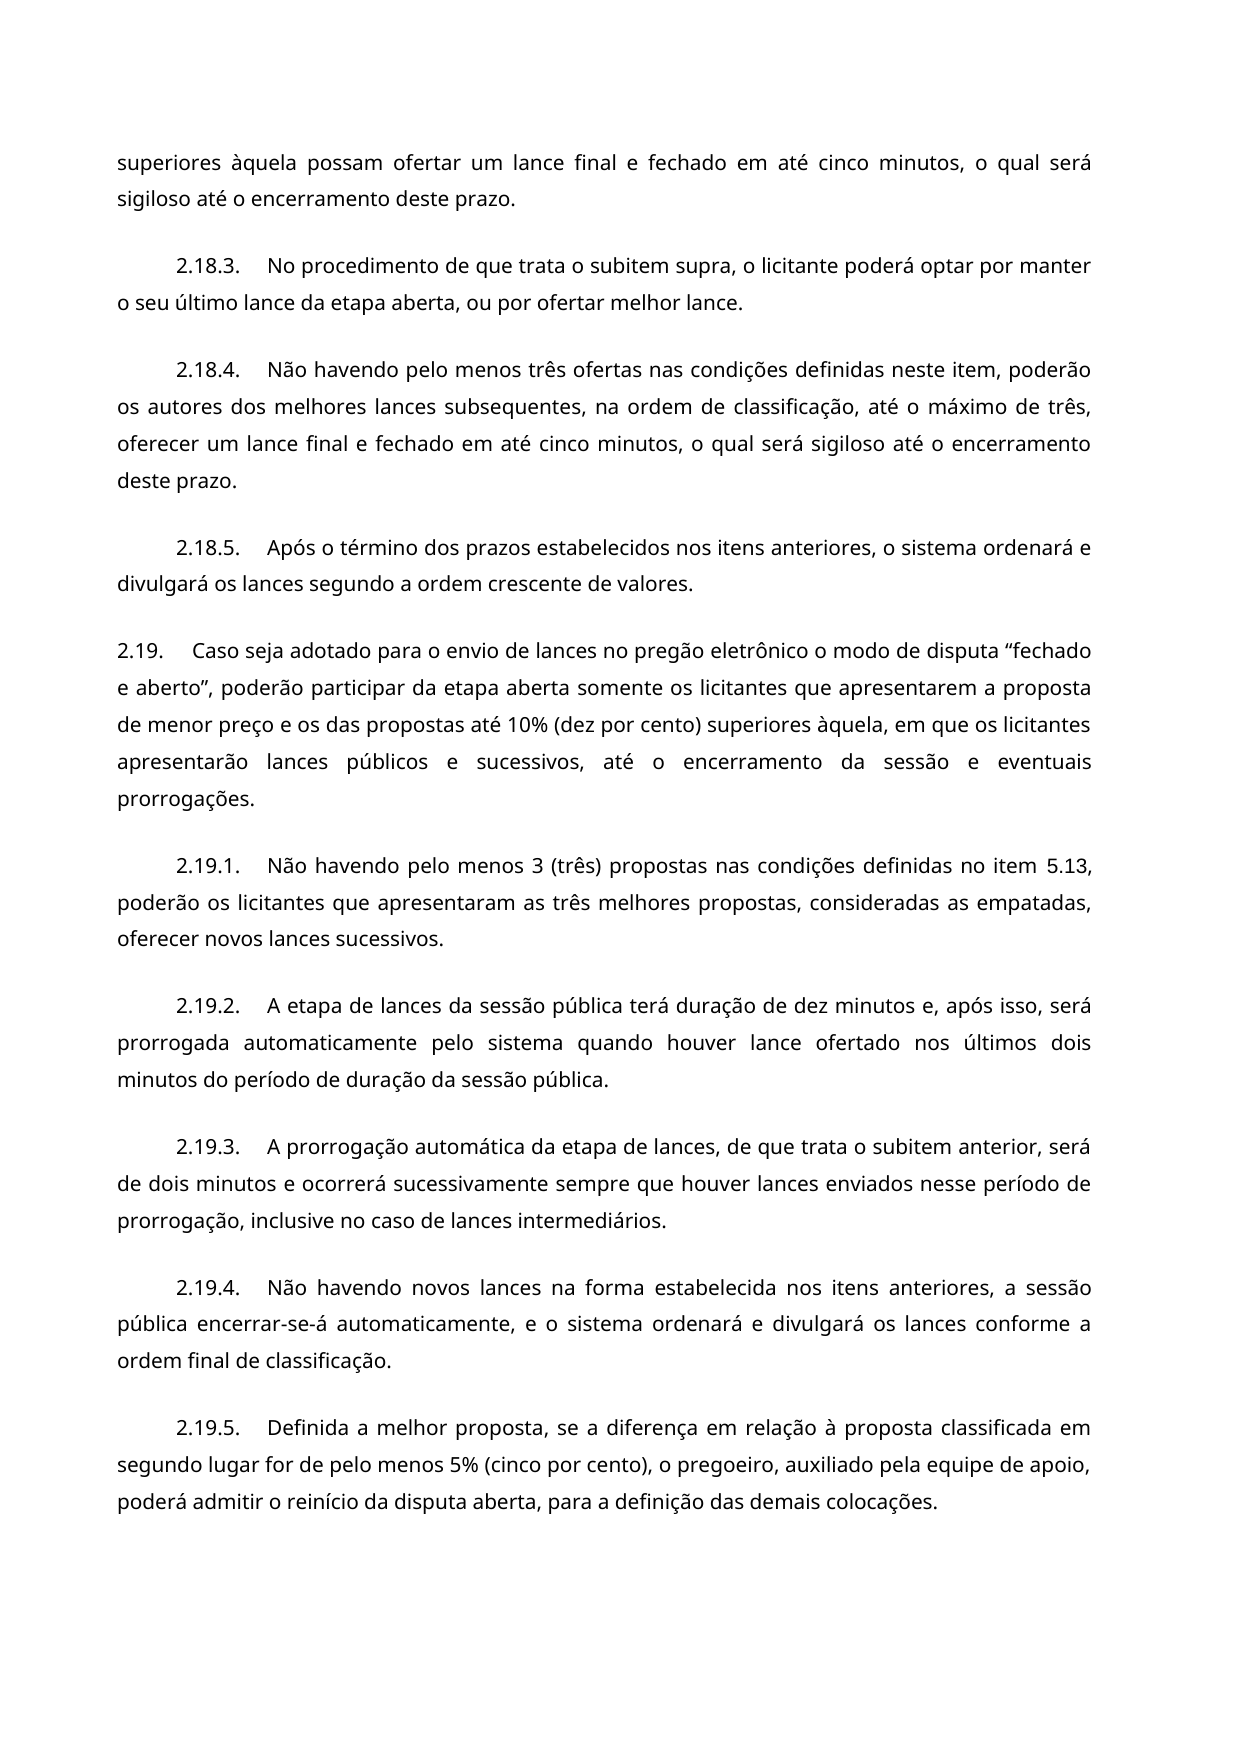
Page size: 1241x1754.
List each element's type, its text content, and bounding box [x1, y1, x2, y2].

list Não havendo novos lances na forma estabelecida nos itens anteriores, a sessão pública encerrar-se-á automaticamente, e o sistema ordenará e divulgará os lances conforme a ordem final de classificação. [117, 1273, 1093, 1375]
list Não havendo pelo menos 3 (três) propostas nas condições definidas no item 5.13, poderão os licitantes que apresentaram as três melhores propostas, consideradas as empatadas, oferecer novos lances sucessivos. [117, 851, 1093, 953]
list Definida a melhor proposta, se a diferença em relação à proposta classificada em segundo lugar for de pelo menos 5% (cinco por cento), o pregoeiro, auxiliado pela equipe de apoio, poderá admitir o reinício da disputa aberta, para a definição das demais colocações. [117, 1413, 1093, 1516]
list superiores àquela possam ofertar um lance final e fechado em até cinco minutos, o qual será sigiloso até o encerramento deste prazo. [117, 148, 1093, 213]
list Após o término dos prazos estabelecidos nos itens anteriores, o sistema ordenará e divulgará os lances segundo a ordem crescente de valores. [117, 533, 1093, 598]
list A etapa de lances da sessão pública terá duração de dez minutos e, após isso, será prorrogada automaticamente pelo sistema quando houver lance ofertado nos últimos dois minutos do período de duração da sessão pública. [117, 991, 1093, 1094]
list A prorrogação automática da etapa de lances, de que trata o subitem anterior, será de dois minutos e ocorrerá sucessivamente sempre que houver lances enviados nesse período de prorrogação, inclusive no caso de lances intermediários. [117, 1132, 1093, 1234]
list Não havendo pelo menos três ofertas nas condições definidas neste item, poderão os autores dos melhores lances subsequentes, na ordem de classificação, até o máximo de três, oferecer um lance final e fechado em até cinco minutos, o qual será sigiloso até o encerramento deste prazo. [117, 355, 1093, 494]
list Caso seja adotado para o envio de lances no pregão eletrônico o modo de disputa “fechado e aberto”, poderão participar da etapa aberta somente os licitantes que apresentarem a proposta de menor preço e os das propostas até 10% (dez por cento) superiores àquela, em que os licitantes apresentarão lances públicos e sucessivos, até o encerramento da sessão e eventuais prorrogações. [117, 636, 1093, 812]
list No procedimento de que trata o subitem supra, o licitante poderá optar por manter o seu último lance da etapa aberta, ou por ofertar melhor lance. [117, 251, 1093, 317]
